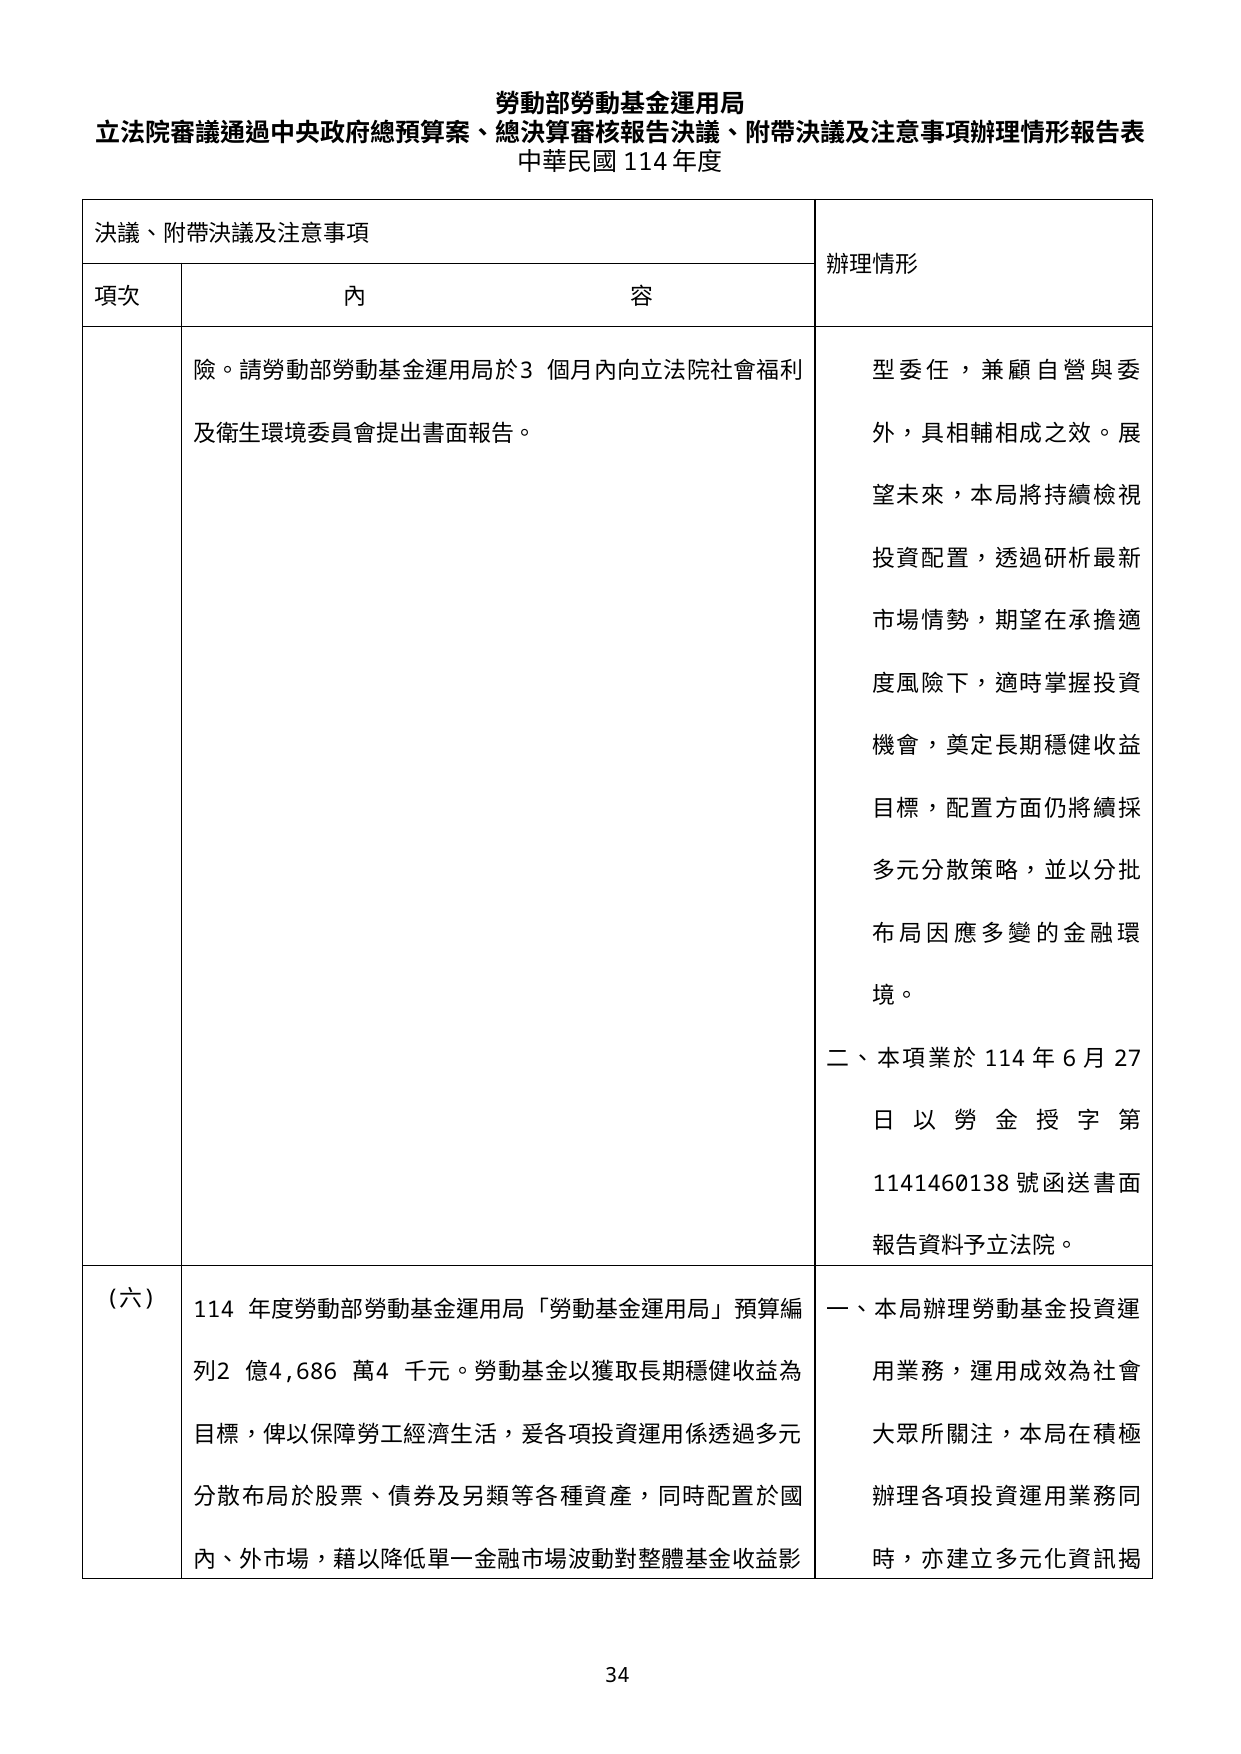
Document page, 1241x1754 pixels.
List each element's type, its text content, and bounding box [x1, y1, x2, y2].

table_cell 114 年度勞動部勞動基金運用局「勞動基金運用局」預算編列2 億4,686 萬4 千元。勞動基金以獲取長期穩健收益為目標，俾以保障勞工經濟生活，爰各項投資運用係透過多元分散布局於股票、債券及另類等各種資產，同時配置於國內、外市場，藉以降低單一金融市場波動對整體基金收益影 [182, 1266, 814, 1578]
table_cell 內 容 [182, 264, 814, 326]
table_header 決議、附帶決議及注意事項 [83, 200, 814, 262]
table_header [1153, 199, 1157, 262]
table_cell [1153, 263, 1157, 326]
table_cell 型委任，兼顧自營與委外，具相輔相成之效。展望未來，本局將持續檢視投資配置，透過研析最新市場情勢，期望在承擔適度風險下，適時掌握投資機會，奠定長期穩健收益目標，配置方面仍將續採多元分散策略，並以分批布局因應多變的金融環境。 二、本項業於114年6月27日以勞金授字第1141460138號函送書面報告資料予立法院。 [816, 327, 1152, 1264]
table_header 辦理情形 [816, 200, 1152, 326]
table_cell 項次 [83, 264, 181, 326]
table_cell [1153, 1265, 1157, 1578]
table_cell [83, 327, 181, 1264]
table_cell (六) [83, 1266, 181, 1578]
table_cell 一、本局辦理勞動基金投資運用業務，運用成效為社會大眾所關注，本局在積極辦理各項投資運用業務同時，亦建立多元化資訊揭 [816, 1266, 1152, 1578]
table_cell [1153, 326, 1157, 1264]
table_cell 險。請勞動部勞動基金運用局於3 個月內向立法院社會福利及衛生環境委員會提出書面報告。 [182, 327, 814, 1264]
